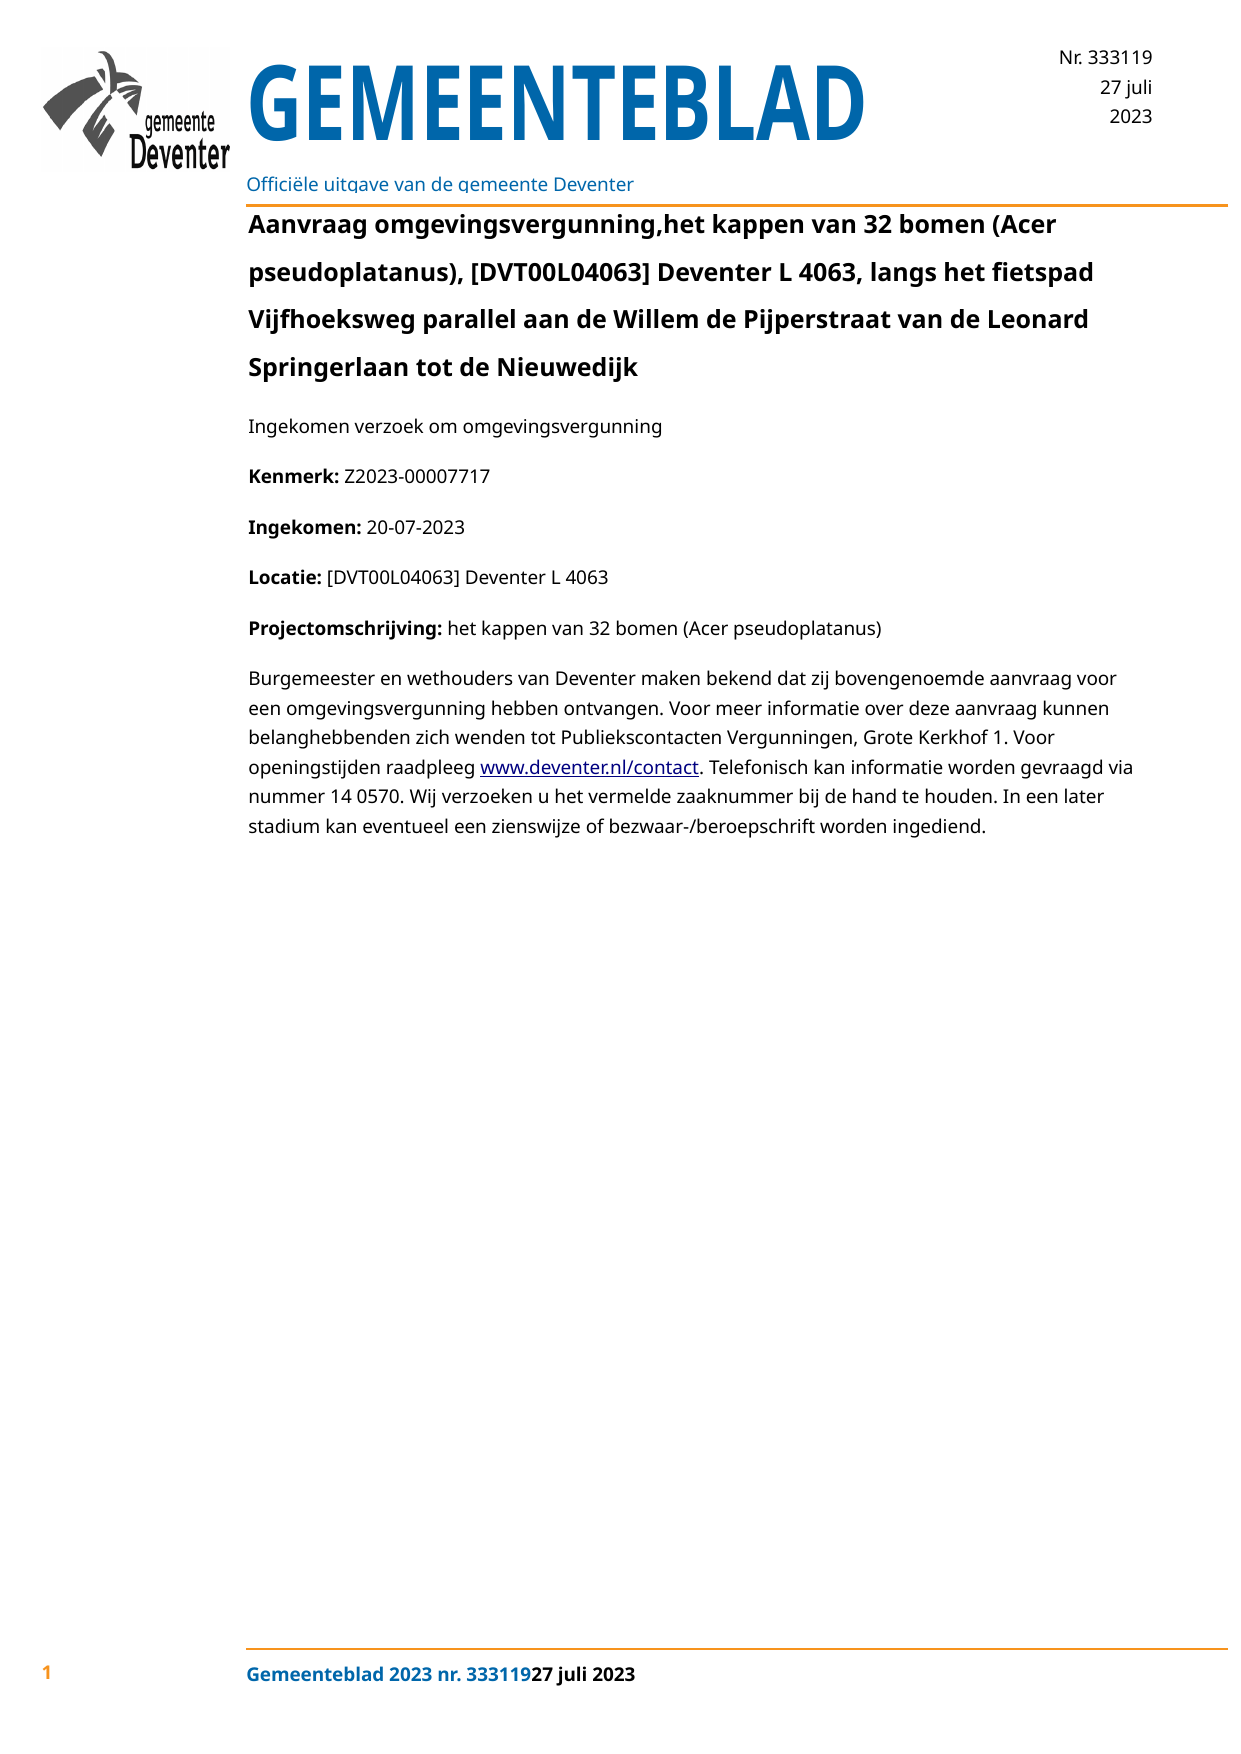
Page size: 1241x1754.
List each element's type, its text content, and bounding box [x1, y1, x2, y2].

text Ingekomen verzoek om omgevingsvergunning [248, 413, 1152, 439]
text Projectomschrijving: het kappen van 32 bomen (Acer pseudoplatanus) [248, 615, 1152, 641]
text Locatie: [DVT00L04063] Deventer L 4063 [248, 564, 1152, 590]
text Aanvraag omgevingsvergunning,het kappen van 32 bomen (Acer pseudoplatanus), [DVT00L04063] Deventer L 4063, langs het fietspad Vijfhoeksweg parallel aan de Willem de Pijperstraat van de Leonard Springerlaan tot de Nieuwedijk [248, 207, 1152, 384]
text Kenmerk: Z2023-00007717 [248, 463, 1152, 489]
picture [41, 47, 231, 172]
text Burgemeester en wethouders van Deventer maken bekend dat zij bovengenoemde aanvraag voor een omgevingsvergunning hebben ontvangen. Voor meer informatie over deze aanvraag kunnen belanghebbenden zich wenden tot Publiekscontacten Vergunningen, Grote Kerkhof 1. Voor openingstijden raadpleeg www.deventer.nl/contact. Telefonisch kan informatie worden gevraagd via nummer 14 0570. Wij verzoeken u het vermelde zaaknummer bij de hand te houden. In een later stadium kan eventueel een zienswijze of bezwaar-/beroepschrift worden ingediend. [248, 665, 1152, 839]
text Ingekomen: 20-07-2023 [248, 514, 1152, 540]
